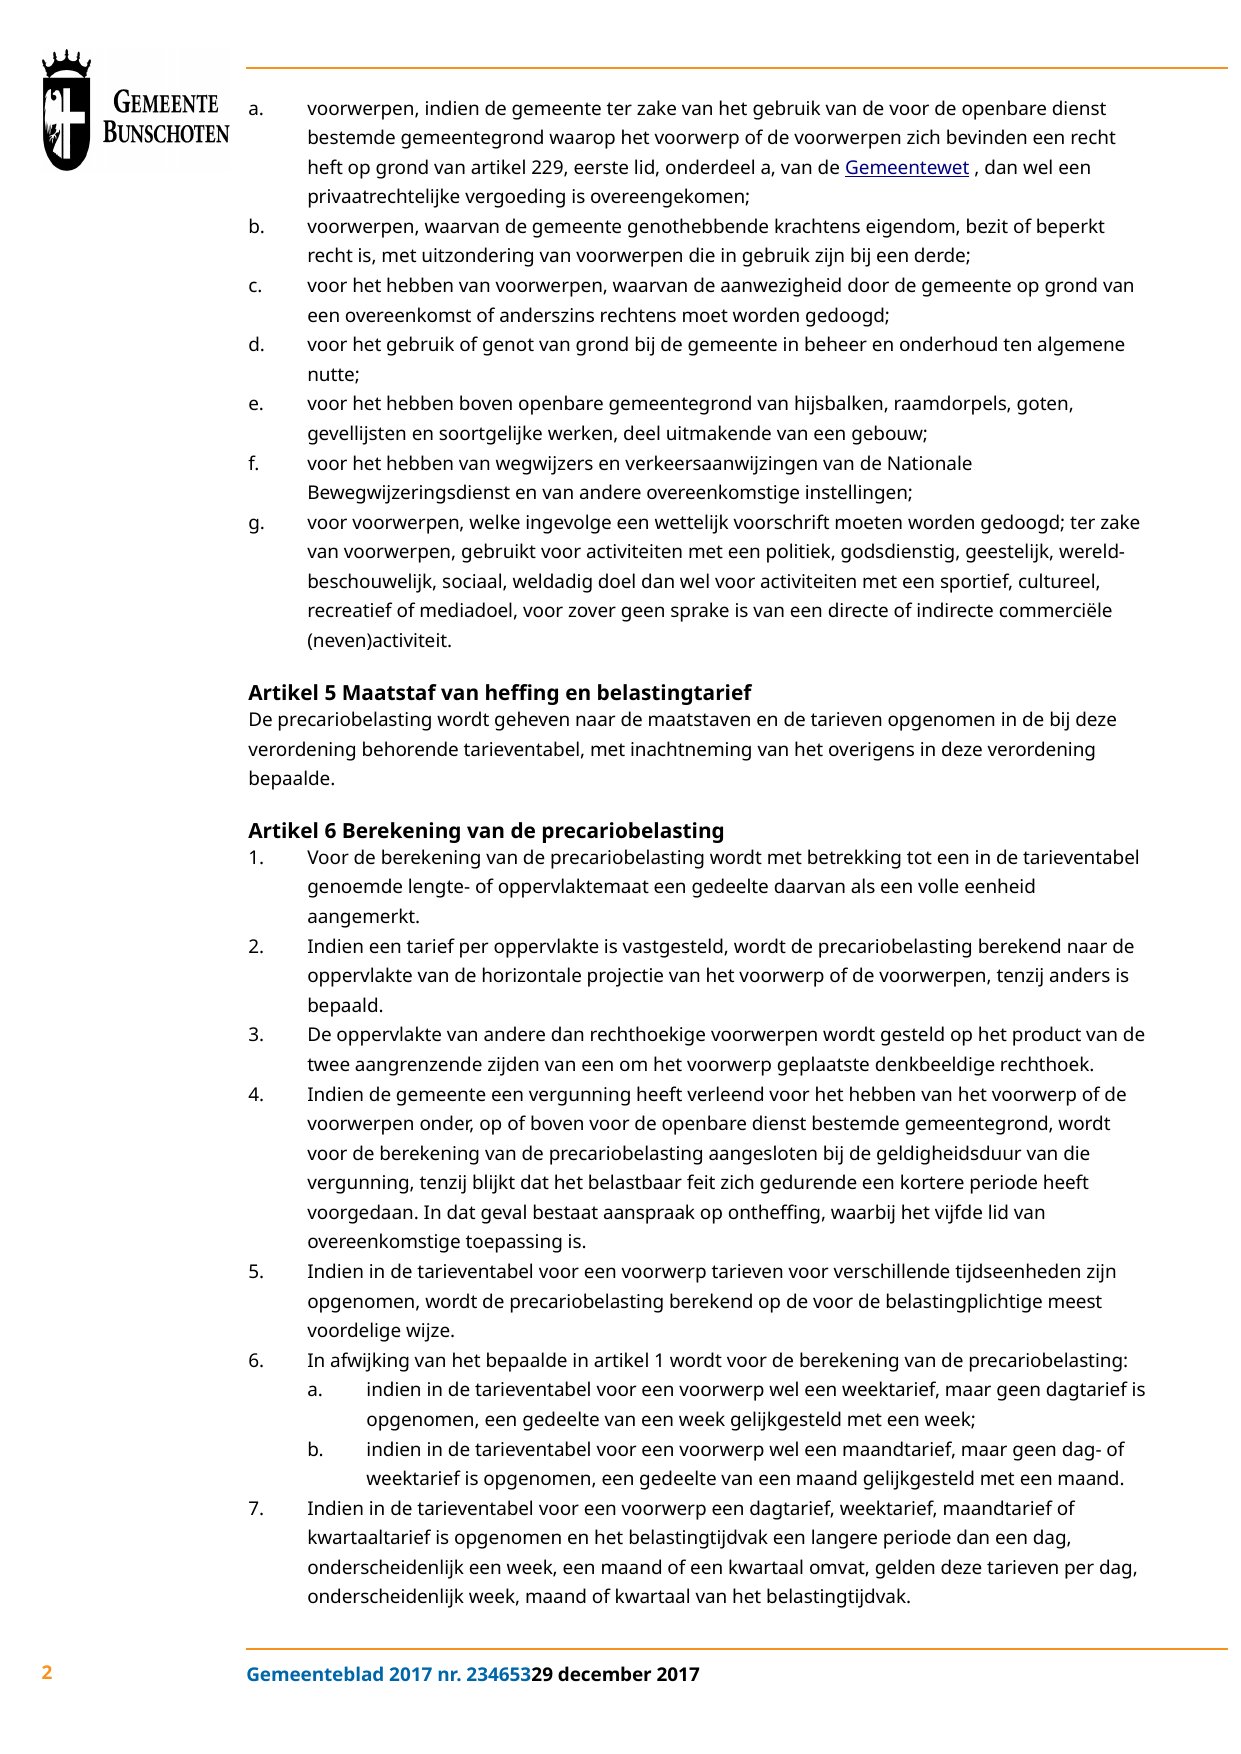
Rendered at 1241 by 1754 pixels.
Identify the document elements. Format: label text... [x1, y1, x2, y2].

list Indien in de tarieventabel voor een voorwerp een dagtarief, weektarief, maandtarief of kwartaaltarief is opgenomen en het belastingtijdvak een langere periode dan een dag, onderscheidenlijk een week, een maand of een kwartaal omvat, gelden deze tarieven per dag, onderscheidenlijk week, maand of kwartaal van het belastingtijdvak. [248, 1495, 1152, 1609]
text De precariobelasting wordt geheven naar de maatstaven en de tarieven opgenomen in de bij deze verordening behorende tarieventabel, met inachtneming van het overigens in deze verordening bepaalde. [248, 706, 1152, 791]
list voor voorwerpen, welke ingevolge een wettelijk voorschrift moeten worden gedoogd; ter zake van voorwerpen, gebruikt voor activiteiten met een politiek, godsdienstig, geestelijk, wereld-beschouwelijk, sociaal, weldadig doel dan wel voor activiteiten met een sportief, cultureel, recreatief of mediadoel, voor zover geen sprake is van een directe of indirecte commerciële (neven)activiteit. [248, 509, 1152, 653]
list Indien in de tarieventabel voor een voorwerp tarieven voor verschillende tijdseenheden zijn opgenomen, wordt de precariobelasting berekend op de voor de belastingplichtige meest voordelige wijze. [248, 1258, 1152, 1343]
list voorwerpen, indien de gemeente ter zake van het gebruik van de voor de openbare dienst bestemde gemeentegrond waarop het voorwerp of de voorwerpen zich bevinden een recht heft op grond van artikel 229, eerste lid, onderdeel a, van de Gemeentewet , dan wel een privaatrechtelijke vergoeding is overeengekomen; [248, 95, 1152, 209]
text Artikel 6 Berekening van de precariobelasting [248, 816, 1152, 844]
list indien in de tarieventabel voor een voorwerp wel een maandtarief, maar geen dag- of weektarief is opgenomen, een gedeelte van een maand gelijkgesteld met een maand. [307, 1436, 1152, 1491]
list voor het hebben van voorwerpen, waarvan de aanwezigheid door de gemeente op grond van een overeenkomst of anderszins rechtens moet worden gedoogd; [248, 272, 1152, 328]
list De oppervlakte van andere dan rechthoekige voorwerpen wordt gesteld op het product van de twee aangrenzende zijden van een om het voorwerp geplaatste denkbeeldige rechthoek. [248, 1022, 1152, 1077]
list Voor de berekening van de precariobelasting wordt met betrekking tot een in de tarieventabel genoemde lengte- of oppervlaktemaat een gedeelte daarvan als een volle eenheid aangemerkt. [248, 844, 1152, 929]
picture [41, 47, 231, 172]
list In afwijking van het bepaalde in artikel 1 wordt voor de berekening van de precariobelasting: [248, 1347, 1152, 1373]
text Artikel 5 Maatstaf van heffing en belastingtarief [248, 678, 1152, 706]
list voor het gebruik of genot van grond bij de gemeente in beheer en onderhoud ten algemene nutte; [248, 331, 1152, 387]
list voorwerpen, waarvan de gemeente genothebbende krachtens eigendom, bezit of beperkt recht is, met uitzondering van voorwerpen die in gebruik zijn bij een derde; [248, 213, 1152, 268]
list voor het hebben boven openbare gemeentegrond van hijsbalken, raamdorpels, goten, gevellijsten en soortgelijke werken, deel uitmakende van een gebouw; [248, 391, 1152, 446]
list Indien de gemeente een vergunning heeft verleend voor het hebben van het voorwerp of de voorwerpen onder, op of boven voor de openbare dienst bestemde gemeentegrond, wordt voor de berekening van de precariobelasting aangesloten bij de geldigheidsduur van die vergunning, tenzij blijkt dat het belastbaar feit zich gedurende een kortere periode heeft voorgedaan. In dat geval bestaat aanspraak op ontheffing, waarbij het vijfde lid van overeenkomstige toepassing is. [248, 1081, 1152, 1254]
list indien in de tarieventabel voor een voorwerp wel een weektarief, maar geen dagtarief is opgenomen, een gedeelte van een week gelijkgesteld met een week; [307, 1377, 1152, 1432]
list voor het hebben van wegwijzers en verkeersaanwijzingen van de Nationale Bewegwijzeringsdienst en van andere overeenkomstige instellingen; [248, 450, 1152, 505]
list Indien een tarief per oppervlakte is vastgesteld, wordt de precariobelasting berekend naar de oppervlakte van de horizontale projectie van het voorwerp of de voorwerpen, tenzij anders is bepaald. [248, 933, 1152, 1018]
